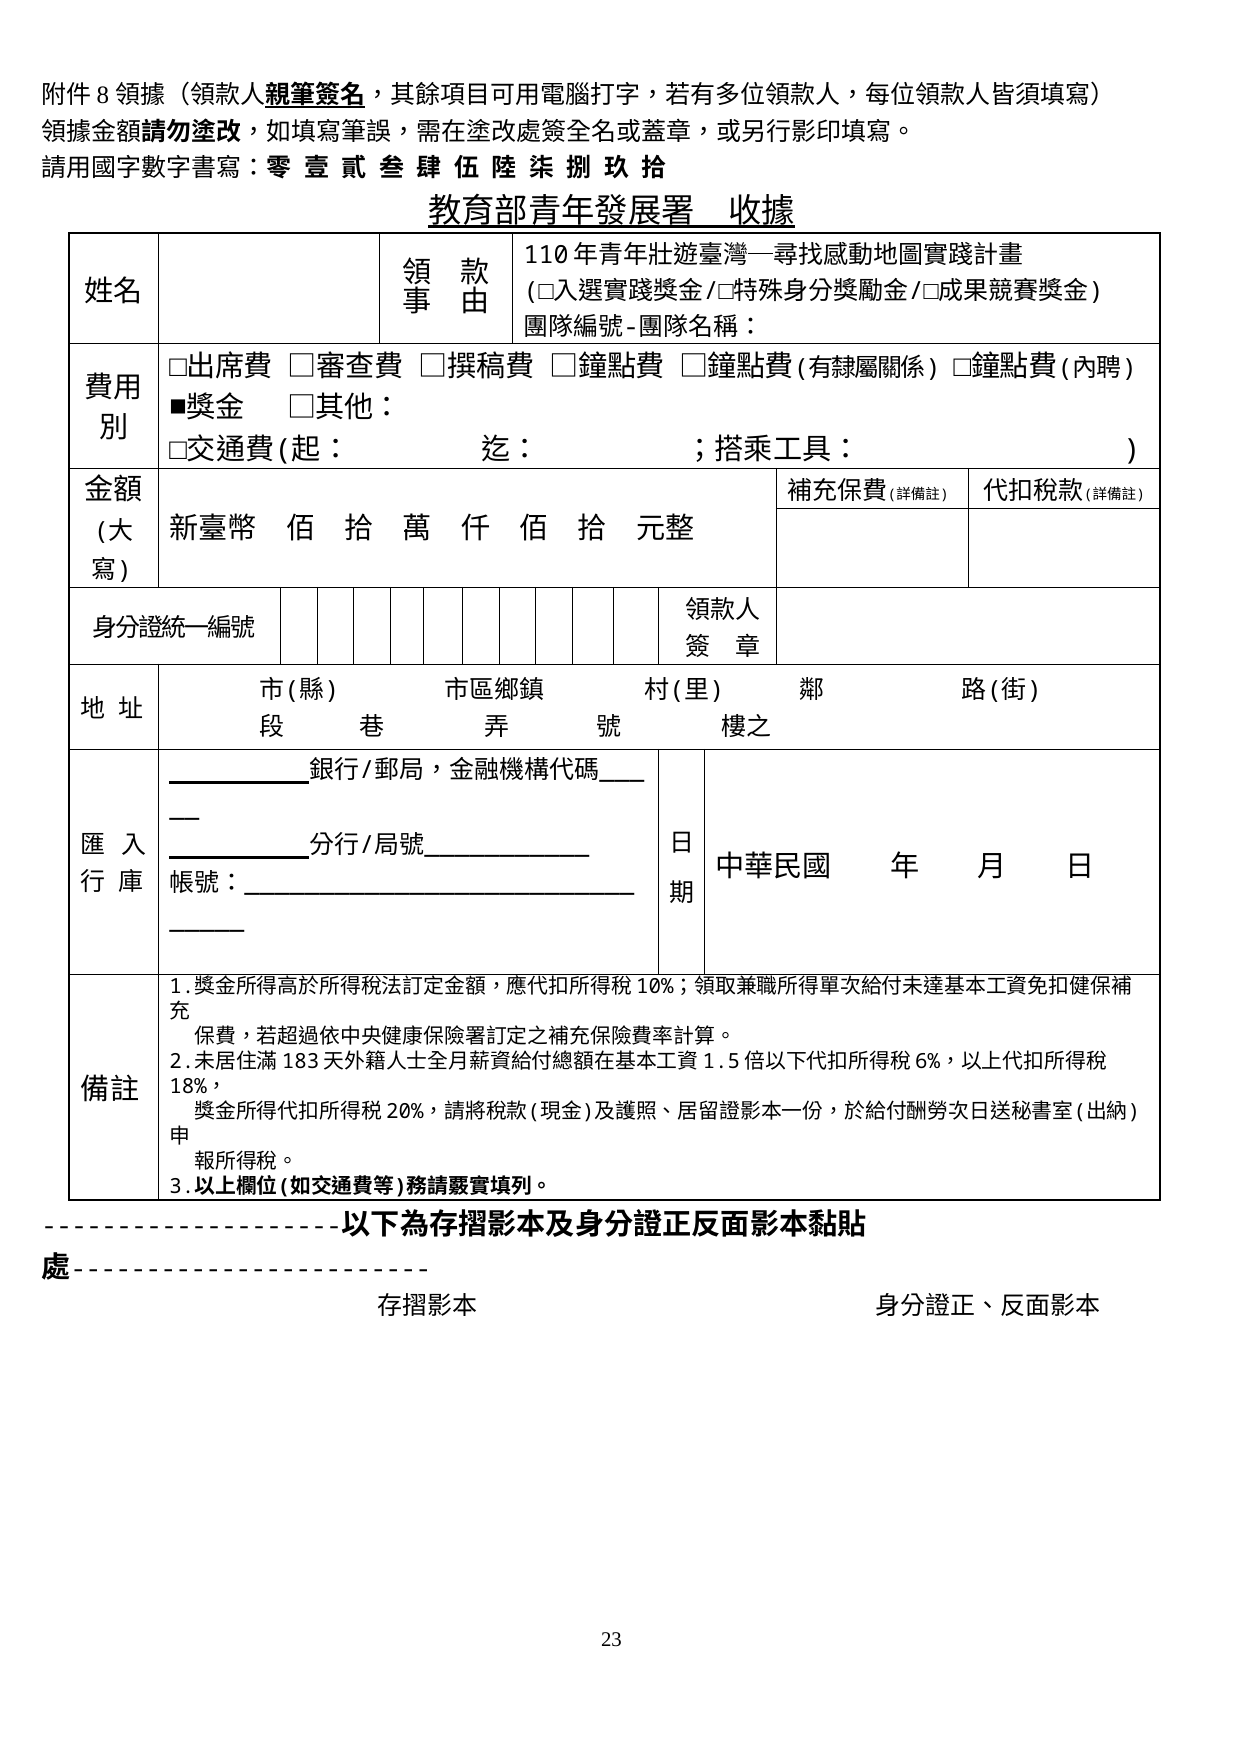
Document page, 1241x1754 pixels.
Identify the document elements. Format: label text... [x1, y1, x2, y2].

table_cell 金額 (大寫) [70, 469, 158, 587]
table_cell [777, 509, 968, 587]
table_cell [777, 588, 1159, 663]
table_header 身分證正、反面影本 [803, 1286, 1172, 1322]
table_cell 身分證統一編號 [70, 588, 280, 663]
table_cell [614, 588, 658, 663]
table_cell 銀行/郵局，金融機構代碼_____ 分行/局號___________ 帳號：_______________________________ [159, 750, 658, 974]
table_cell 地 址 [70, 665, 158, 749]
table_header 110年青年壯遊臺灣─尋找感動地圖實踐計畫 (□入選實踐獎金/□特殊身分獎勵金/□成果競賽獎金) 團隊編號-團隊名稱： [513, 234, 1159, 343]
table_cell □出席費 □審查費 □撰稿費 □鐘點費 □鐘點費(有隸屬關係) □鐘點費(內聘) ■獎金 □其他： □交通費(起： 迄： ；搭乘工具： ) [159, 344, 1159, 468]
text 教育部青年發展署 收據 [41, 184, 1181, 232]
text 領據金額請勿塗改，如填寫筆誤，需在塗改處簽全名或蓋章，或另行影印填寫。 [41, 111, 1181, 147]
table_header 領 款 事 由 [380, 234, 512, 343]
table_cell [573, 588, 613, 663]
table_cell 新臺幣 佰 拾 萬 仟 佰 拾 元整 [159, 469, 776, 587]
table_cell 1.獎金所得高於所得稅法訂定金額，應代扣所得稅10%；領取兼職所得單次給付未達基本工資免扣健保補充 保費，若超過依中央健康保險署訂定之補充保險費率計算。 2.未居住滿183天外籍人士全月薪資給付總額在基本工資1.5倍以下代扣所得稅6%，以上代扣所得稅18%， 獎金所得代扣所得税20%，請將稅款(現金)及護照、居留證影本一份，於給付酬勞次日送秘書室(出納)申 報所得稅。 3.以上欄位(如交通費等)務請覈實填列。 [159, 975, 1159, 1199]
table_header 存摺影本 [51, 1286, 803, 1322]
table_cell 領款人 簽 章 [659, 588, 776, 663]
table_cell [281, 588, 317, 663]
table_cell [969, 509, 1159, 587]
table_cell [500, 588, 535, 663]
table_header [159, 234, 379, 343]
table_cell [318, 588, 353, 663]
table_cell [391, 588, 423, 663]
table_cell [354, 588, 390, 663]
table_cell 匯入行 庫 [70, 750, 158, 974]
table_header 姓名 [70, 234, 158, 343]
text --------------------以下為存摺影本及身分證正反面影本黏貼處------------------------ [41, 1201, 1181, 1286]
table_cell [536, 588, 572, 663]
table_cell 日 期 [659, 750, 704, 974]
text 附件8 領據（領款人親筆簽名，其餘項目可用電腦打字，若有多位領款人，每位領款人皆須填寫） [41, 75, 1181, 111]
table_cell 代扣稅款(詳備註) [969, 469, 1159, 508]
table_cell [424, 588, 462, 663]
table_cell 費用別 [70, 344, 158, 468]
table_cell [463, 588, 499, 663]
table_cell 補充保費(詳備註) [777, 469, 968, 508]
table_cell 市(縣) 市區鄉鎮 村(里) 鄰 路(街) 段 巷 弄 號 樓之 [159, 665, 1159, 749]
table_cell 中華民國 年 月 日 [705, 750, 1159, 974]
text 請用國字數字書寫：零 壹 貳 叁 肆 伍 陸 柒 捌 玖 拾 [41, 147, 1181, 184]
table_cell 備註 [70, 975, 158, 1199]
